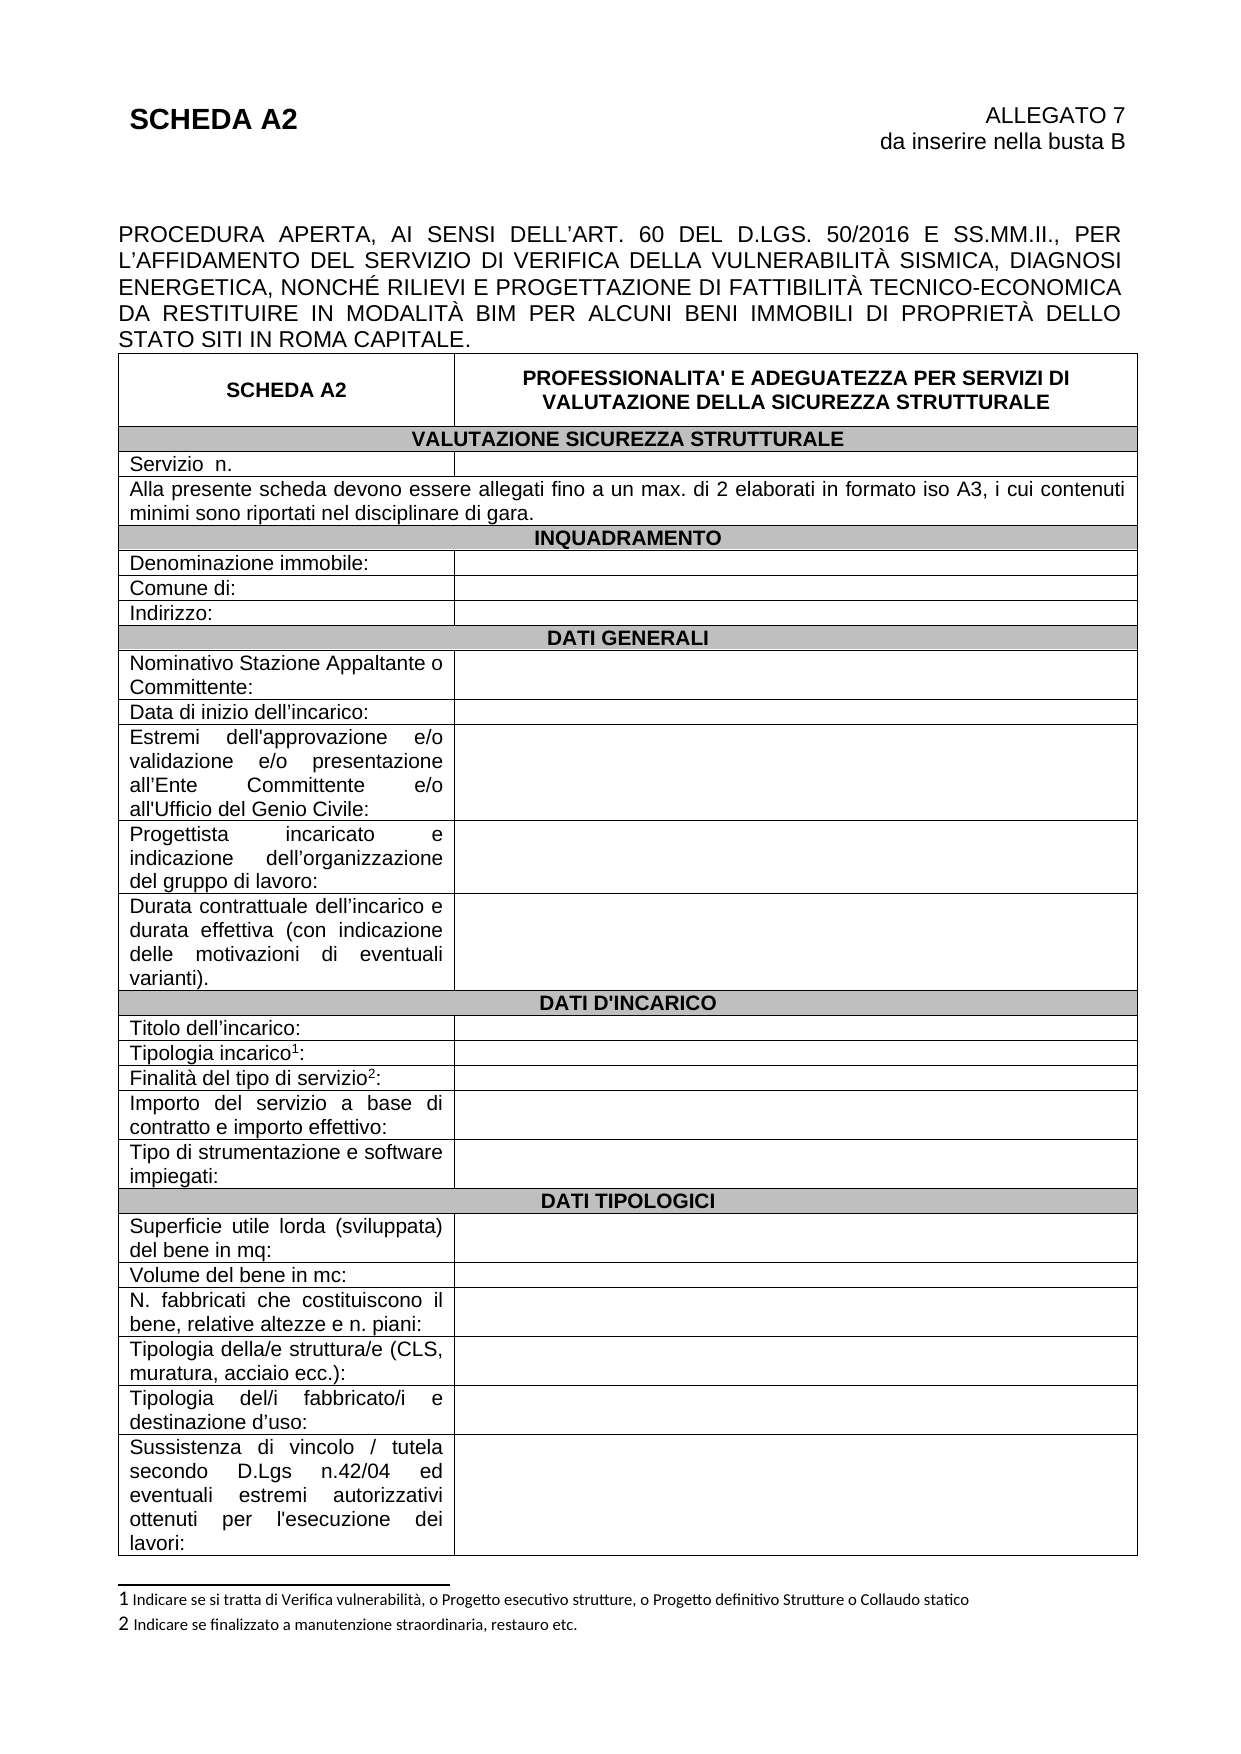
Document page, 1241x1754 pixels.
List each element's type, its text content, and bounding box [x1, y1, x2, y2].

table_cell [455, 1386, 1137, 1434]
table_cell Estremi dell'approvazione e/o validazione e/o presentazione all’Ente Committente e/o all'Ufficio del Genio Civile: [119, 725, 454, 820]
table_cell [455, 1435, 1137, 1555]
table_cell Tipologia della/e struttura/e (CLS, muratura, acciaio ecc.): [119, 1337, 454, 1385]
table_cell [455, 894, 1137, 990]
table_cell Servizio n. [119, 452, 454, 476]
table_cell [455, 452, 1137, 476]
table_cell VALUTAZIONE SICUREZZA STRUTTURALE [119, 427, 1137, 451]
table_cell DATI D'INCARICO [119, 991, 1137, 1015]
table_cell [455, 700, 1137, 723]
table_header SCHEDA A2 [119, 354, 454, 426]
table_cell [455, 1016, 1137, 1040]
table_cell DATI TIPOLOGICI [119, 1189, 1137, 1213]
table_cell Denominazione immobile: [119, 551, 454, 574]
table_cell [455, 821, 1137, 893]
table_cell Volume del bene in mc: [119, 1263, 454, 1287]
table_cell [455, 1337, 1137, 1385]
table_cell INQUADRAMENTO [119, 526, 1137, 549]
table_cell Finalità del tipo di servizio: [119, 1066, 454, 1090]
table_cell Titolo dell’incarico: [119, 1016, 454, 1040]
table_cell Sussistenza di vincolo / tutela secondo D.Lgs n.42/04 ed eventuali estremi autorizzativi ottenuti per l'esecuzione dei lavori: [119, 1435, 454, 1555]
table_cell [455, 601, 1137, 624]
table_cell Tipologia incarico: [119, 1041, 454, 1065]
table_cell [455, 1263, 1137, 1287]
table_cell [455, 1140, 1137, 1188]
table_cell [455, 725, 1137, 820]
table_cell [455, 1214, 1137, 1262]
table_cell Data di inizio dell’incarico: [119, 700, 454, 723]
table_cell Durata contrattuale dell’incarico e durata effettiva (con indicazione delle motivazioni di eventuali varianti). [119, 894, 454, 990]
table_cell [455, 576, 1137, 599]
table_cell Tipo di strumentazione e software impiegati: [119, 1140, 454, 1188]
table_cell [455, 1091, 1137, 1139]
table_cell Tipologia del/i fabbricato/i e destinazione d’uso: [119, 1386, 454, 1434]
table_cell Nominativo Stazione Appaltante o Committente: [119, 651, 454, 698]
table_cell [455, 551, 1137, 574]
table_cell Progettista incaricato e indicazione dell’organizzazione del gruppo di lavoro: [119, 821, 454, 893]
table_cell N. fabbricati che costituiscono il bene, relative altezze e n. piani: [119, 1288, 454, 1336]
table_cell Superficie utile lorda (sviluppata) del bene in mq: [119, 1214, 454, 1262]
table_cell [455, 1066, 1137, 1090]
table_cell DATI GENERALI [119, 626, 1137, 649]
table_cell [455, 1288, 1137, 1336]
table_cell Comune di: [119, 576, 454, 599]
table_cell Alla presente scheda devono essere allegati fino a un max. di 2 elaborati in formato iso A3, i cui contenuti minimi sono riportati nel disciplinare di gara. [119, 477, 1137, 524]
table_cell Importo del servizio a base di contratto e importo effettivo: [119, 1091, 454, 1139]
table_cell [455, 1041, 1137, 1065]
table_header PROFESSIONALITA' E ADEGUATEZZA PER SERVIZI DI VALUTAZIONE DELLA SICUREZZA STRUTTURALE [455, 354, 1137, 426]
table_cell Indirizzo: [119, 601, 454, 624]
table_cell [455, 651, 1137, 698]
